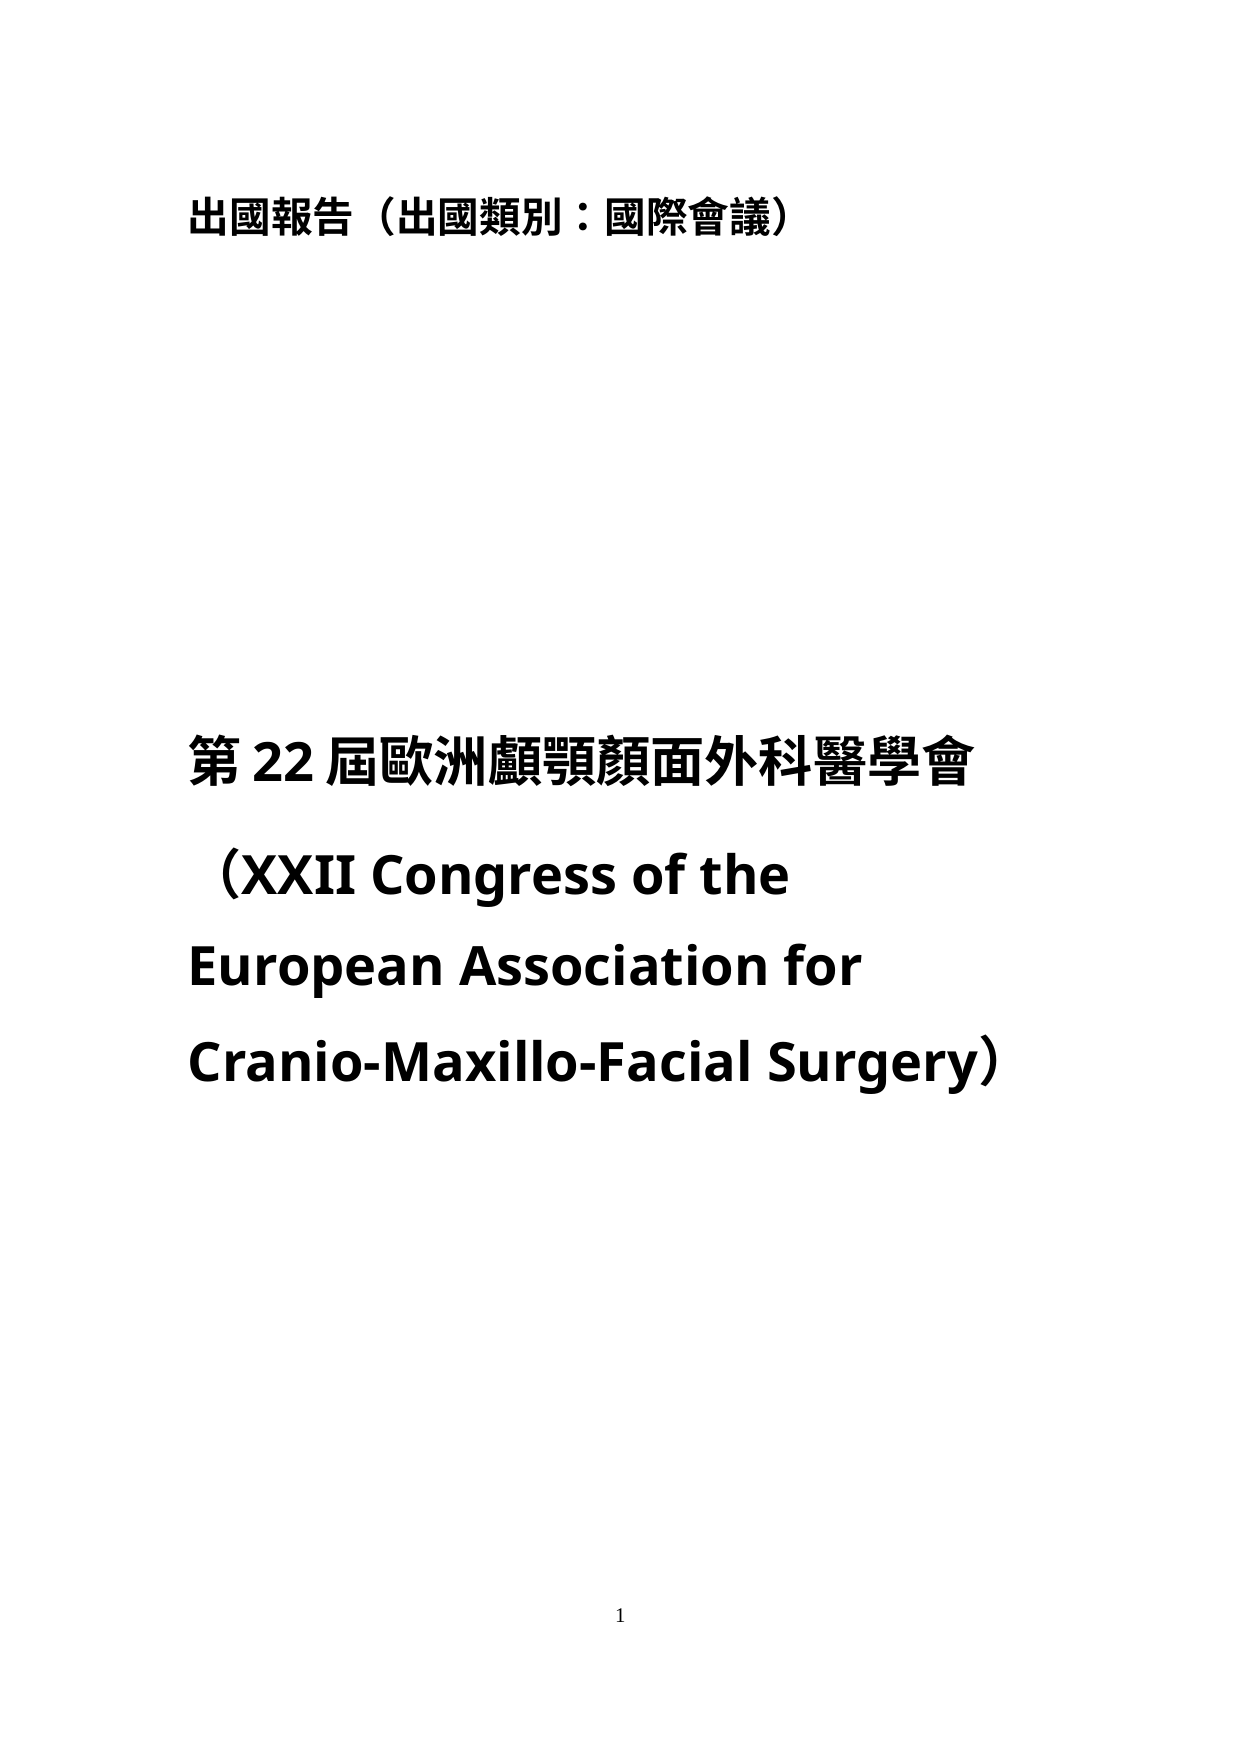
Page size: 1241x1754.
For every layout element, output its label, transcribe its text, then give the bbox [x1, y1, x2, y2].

text 第22屆歐洲顱顎顏面外科醫學會（XXII Congress of the European Association for Cranio-Maxillo-Facial Surgery） [187, 702, 1053, 1114]
text 出國報告（出國類別：國際會議） [187, 177, 1053, 252]
